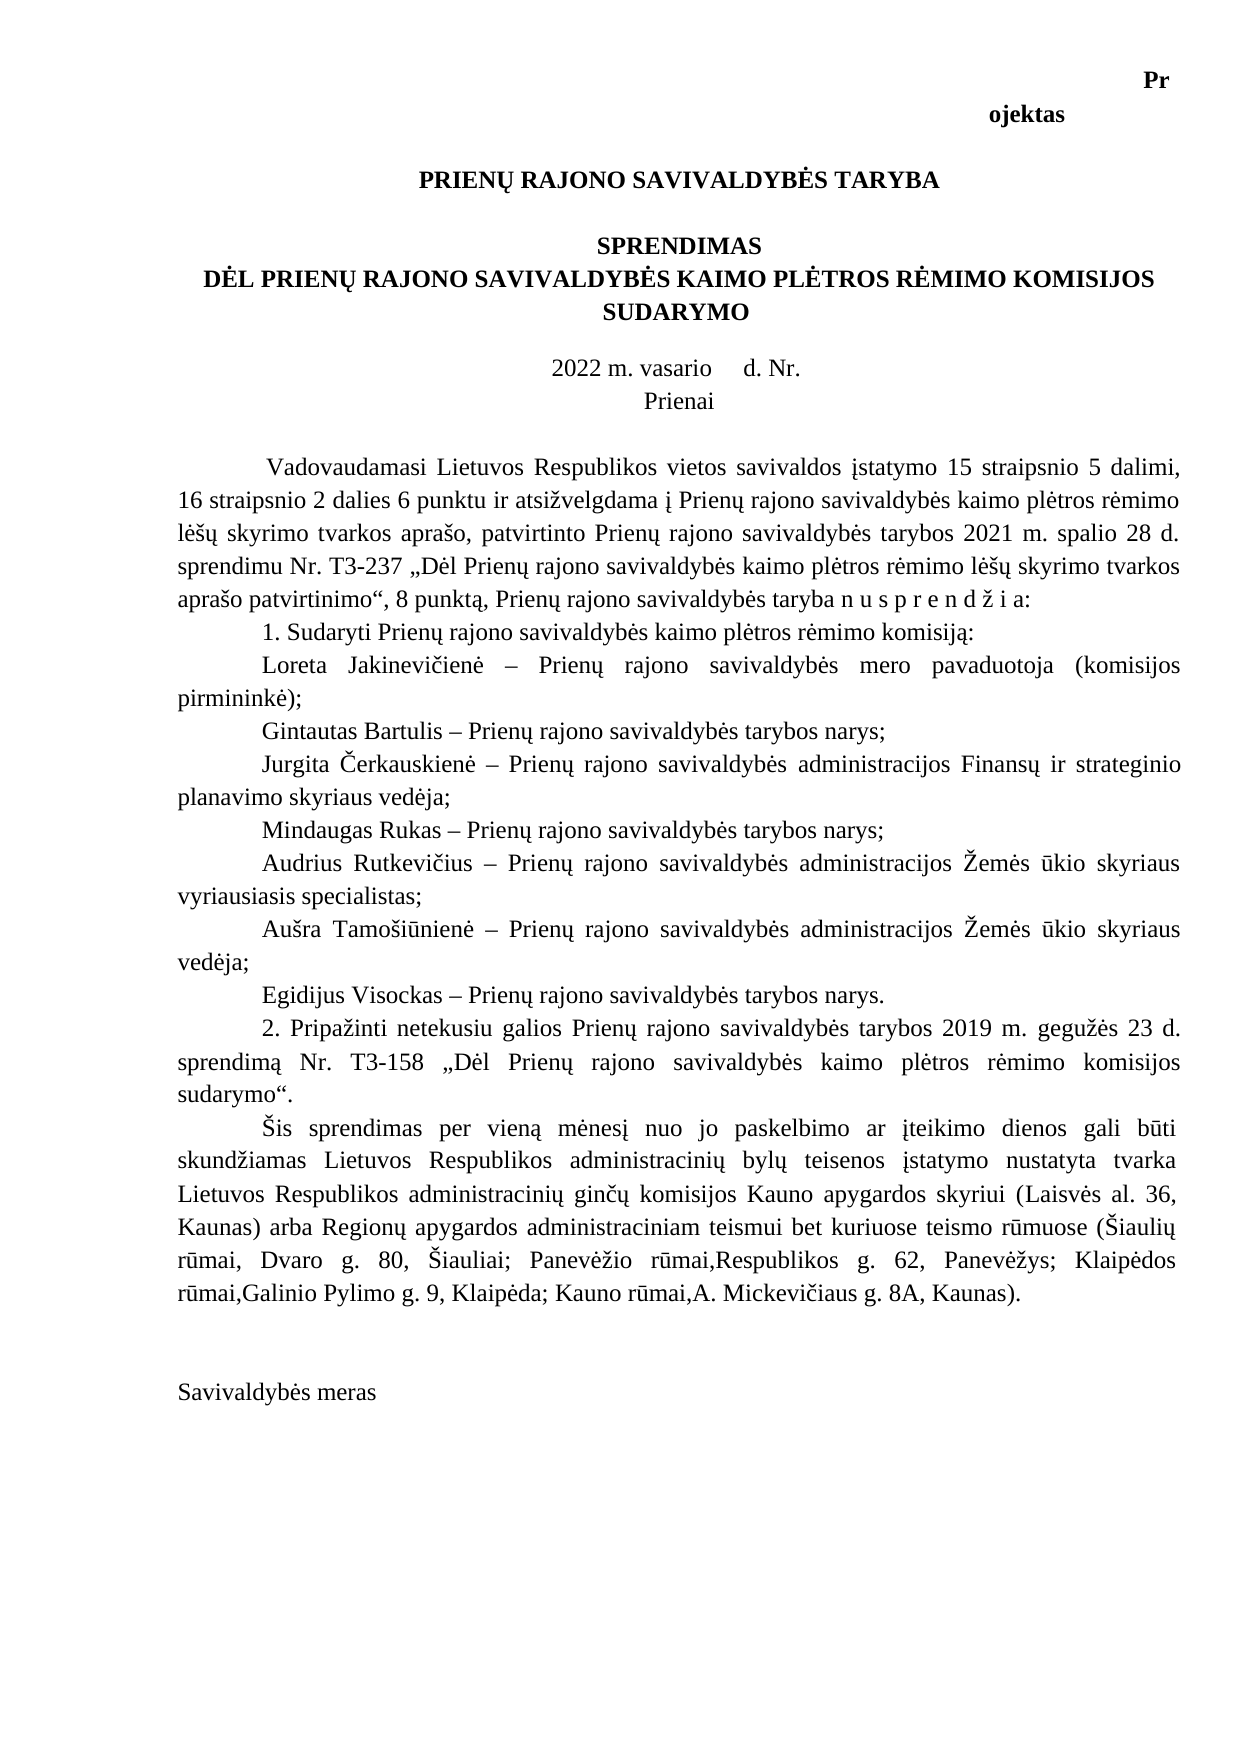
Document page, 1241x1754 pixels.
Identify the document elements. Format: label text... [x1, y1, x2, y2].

text 2022 m. vasario d. Nr. [177, 353, 1181, 382]
text Audrius Rutkevičius – Prienų rajono savivaldybės administracijos Žemės ūkio skyriaus vyriausiasis specialistas; [177, 848, 1181, 910]
text Vadovaudamasi Lietuvos Respublikos vietos savivaldos įstatymo 15 straipsnio 5 dalimi, 16 straipsnio 2 dalies 6 punktu ir atsižvelgdama į Prienų rajono savivaldybės kaimo plėtros rėmimo lėšų skyrimo tvarkos aprašo, patvirtinto Prienų rajono savivaldybės tarybos 2021 m. spalio 28 d. sprendimu Nr. T3-237 „Dėl Prienų rajono savivaldybės kaimo plėtros rėmimo lėšų skyrimo tvarkos aprašo patvirtinimo“, 8 punktą, Prienų rajono savivaldybės taryba n u s p r e n d ž i a: [177, 452, 1181, 613]
text Aušra Tamošiūnienė – Prienų rajono savivaldybės administracijos Žemės ūkio skyriaus vedėja; [177, 914, 1181, 976]
text Jurgita Čerkauskienė – Prienų rajono savivaldybės administracijos Finansų ir strateginio planavimo skyriaus vedėja; [177, 749, 1181, 811]
text 1. Sudaryti Prienų rajono savivaldybės kaimo plėtros rėmimo komisiją: [177, 617, 1181, 646]
text Šis sprendimas per vieną mėnesį nuo jo paskelbimo ar įteikimo dienos gali būti skundžiamas Lietuvos Respublikos administracinių bylų teisenos įstatymo nustatyta tvarka Lietuvos Respublikos administracinių ginčų komisijos Kauno apygardos skyriui (Laisvės al. 36, Kaunas) arba Regionų apygardos administraciniam teismui bet kuriuose teismo rūmuose (Šiaulių rūmai, Dvaro g. 80, Šiauliai; Panevėžio rūmai,Respublikos g. 62, Panevėžys; Klaipėdos rūmai,Galinio Pylimo g. 9, Klaipėda; Kauno rūmai,A. Mickevičiaus g. 8A, Kaunas). [177, 1113, 1177, 1306]
text DĖL PRIENŲ RAJONO SAVIVALDYBĖS KAIMO PLĖTROS RĖMIMO KOMISIJOS SUDARYMO [177, 264, 1181, 326]
text SPRENDIMAS [177, 231, 1181, 259]
text Mindaugas Rukas – Prienų rajono savivaldybės tarybos narys; [177, 815, 1181, 844]
text Gintautas Bartulis – Prienų rajono savivaldybės tarybos narys; [177, 716, 1181, 745]
text 2. Pripažinti netekusiu galios Prienų rajono savivaldybės tarybos 2019 m. gegužės 23 d. sprendimą Nr. T3-158 „Dėl Prienų rajono savivaldybės kaimo plėtros rėmimo komisijos sudarymo“. [177, 1013, 1181, 1108]
text Egidijus Visockas – Prienų rajono savivaldybės tarybos narys. [177, 981, 1181, 1009]
text Savivaldybės meras [177, 1377, 1181, 1406]
text Prienai [177, 386, 1181, 415]
text PRIENŲ RAJONO SAVIVALDYBĖS TARYBA [177, 165, 1181, 193]
text Loreta Jakinevičienė – Prienų rajono savivaldybės mero pavaduotoja (komisijos pirmininkė); [177, 650, 1181, 712]
text Projektas [988, 66, 1181, 127]
